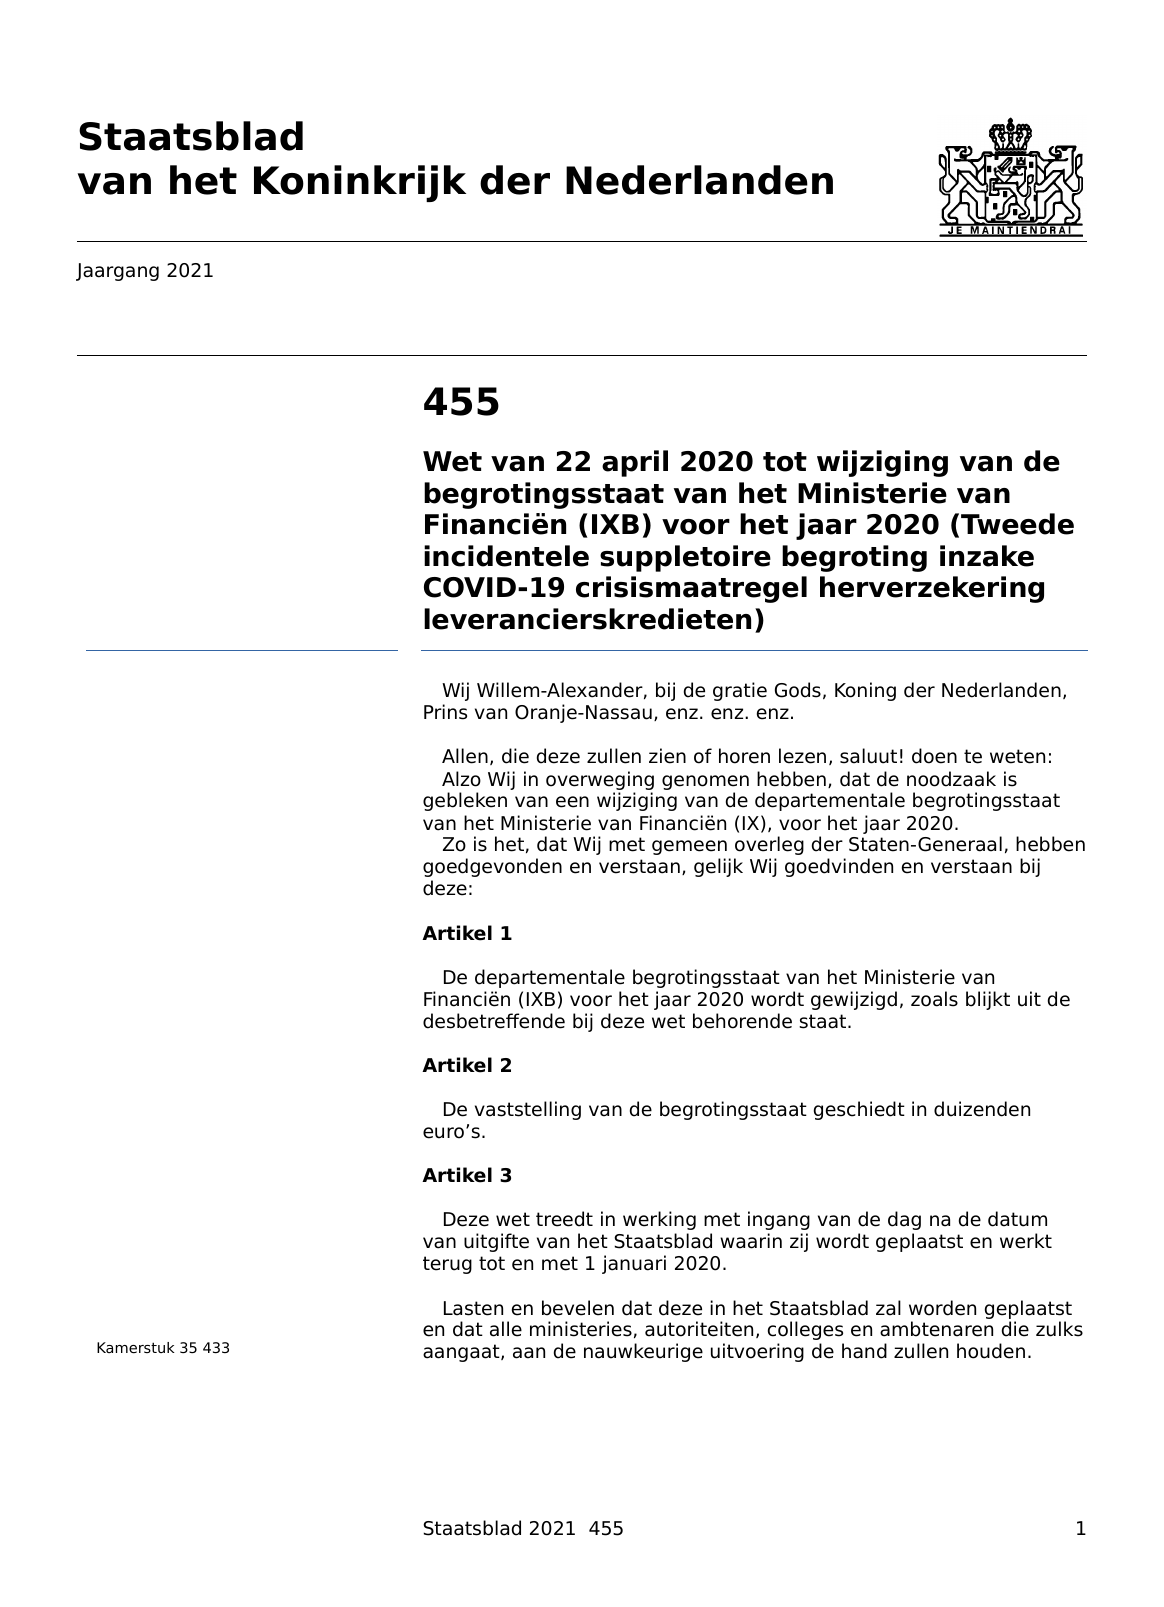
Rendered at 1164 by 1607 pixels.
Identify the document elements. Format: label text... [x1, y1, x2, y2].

table_header Staatsblad van het Koninkrijk der Nederlanden [77, 100, 886, 241]
subtitle Artikel 3 [422, 1165, 1087, 1187]
text Lasten en bevelen dat deze in het Staatsblad zal worden geplaatst en dat alle ministeries, autoriteiten, colleges en ambtenaren die zulks aangaat, aan de nauwkeurige uitvoering de hand zullen houden. [422, 1297, 1087, 1363]
text Wet van 22 april 2020 tot wijziging van de begrotingsstaat van het Ministerie van Financiën (IXB) voor het jaar 2020 (Tweede incidentele suppletoire begroting inzake COVID-19 crisismaatregel herverzekering leverancierskredieten) [422, 447, 1087, 636]
subtitle 455 [422, 381, 1087, 424]
subtitle Artikel 2 [422, 1055, 1087, 1077]
text De departementale begrotingsstaat van het Ministerie van Financiën (IXB) voor het jaar 2020 wordt gewijzigd, zoals blijkt uit de desbetreffende bij deze wet behorende staat. [422, 967, 1087, 1033]
text Allen, die deze zullen zien of horen lezen, saluut! doen te weten: [422, 746, 1087, 768]
text Kamerstuk 35 433 [77, 1340, 396, 1357]
subtitle Artikel 1 [422, 922, 1087, 944]
text Deze wet treedt in werking met ingang van de dag na de datum van uitgifte van het Staatsblad waarin zij wordt geplaatst en werkt terug tot en met 1 januari 2020. [422, 1209, 1087, 1275]
text Alzo Wij in overweging genomen hebben, dat de noodzaak is gebleken van een wijziging van de departementale begrotingsstaat van het Ministerie van Financiën (IX), voor het jaar 2020. [422, 768, 1087, 834]
table_header [886, 100, 1087, 241]
text Zo is het, dat Wij met gemeen overleg der Staten-Generaal, hebben goedgevonden en verstaan, gelijk Wij goedvinden en verstaan bij deze: [422, 834, 1087, 900]
text Wij Willem-Alexander, bij de gratie Gods, Koning der Nederlanden, Prins van Oranje-Nassau, enz. enz. enz. [422, 680, 1087, 724]
picture [936, 115, 1087, 240]
text De vaststelling van de begrotingsstaat geschiedt in duizenden euro’s. [422, 1099, 1087, 1143]
table_cell Jaargang 2021 [77, 242, 1087, 355]
